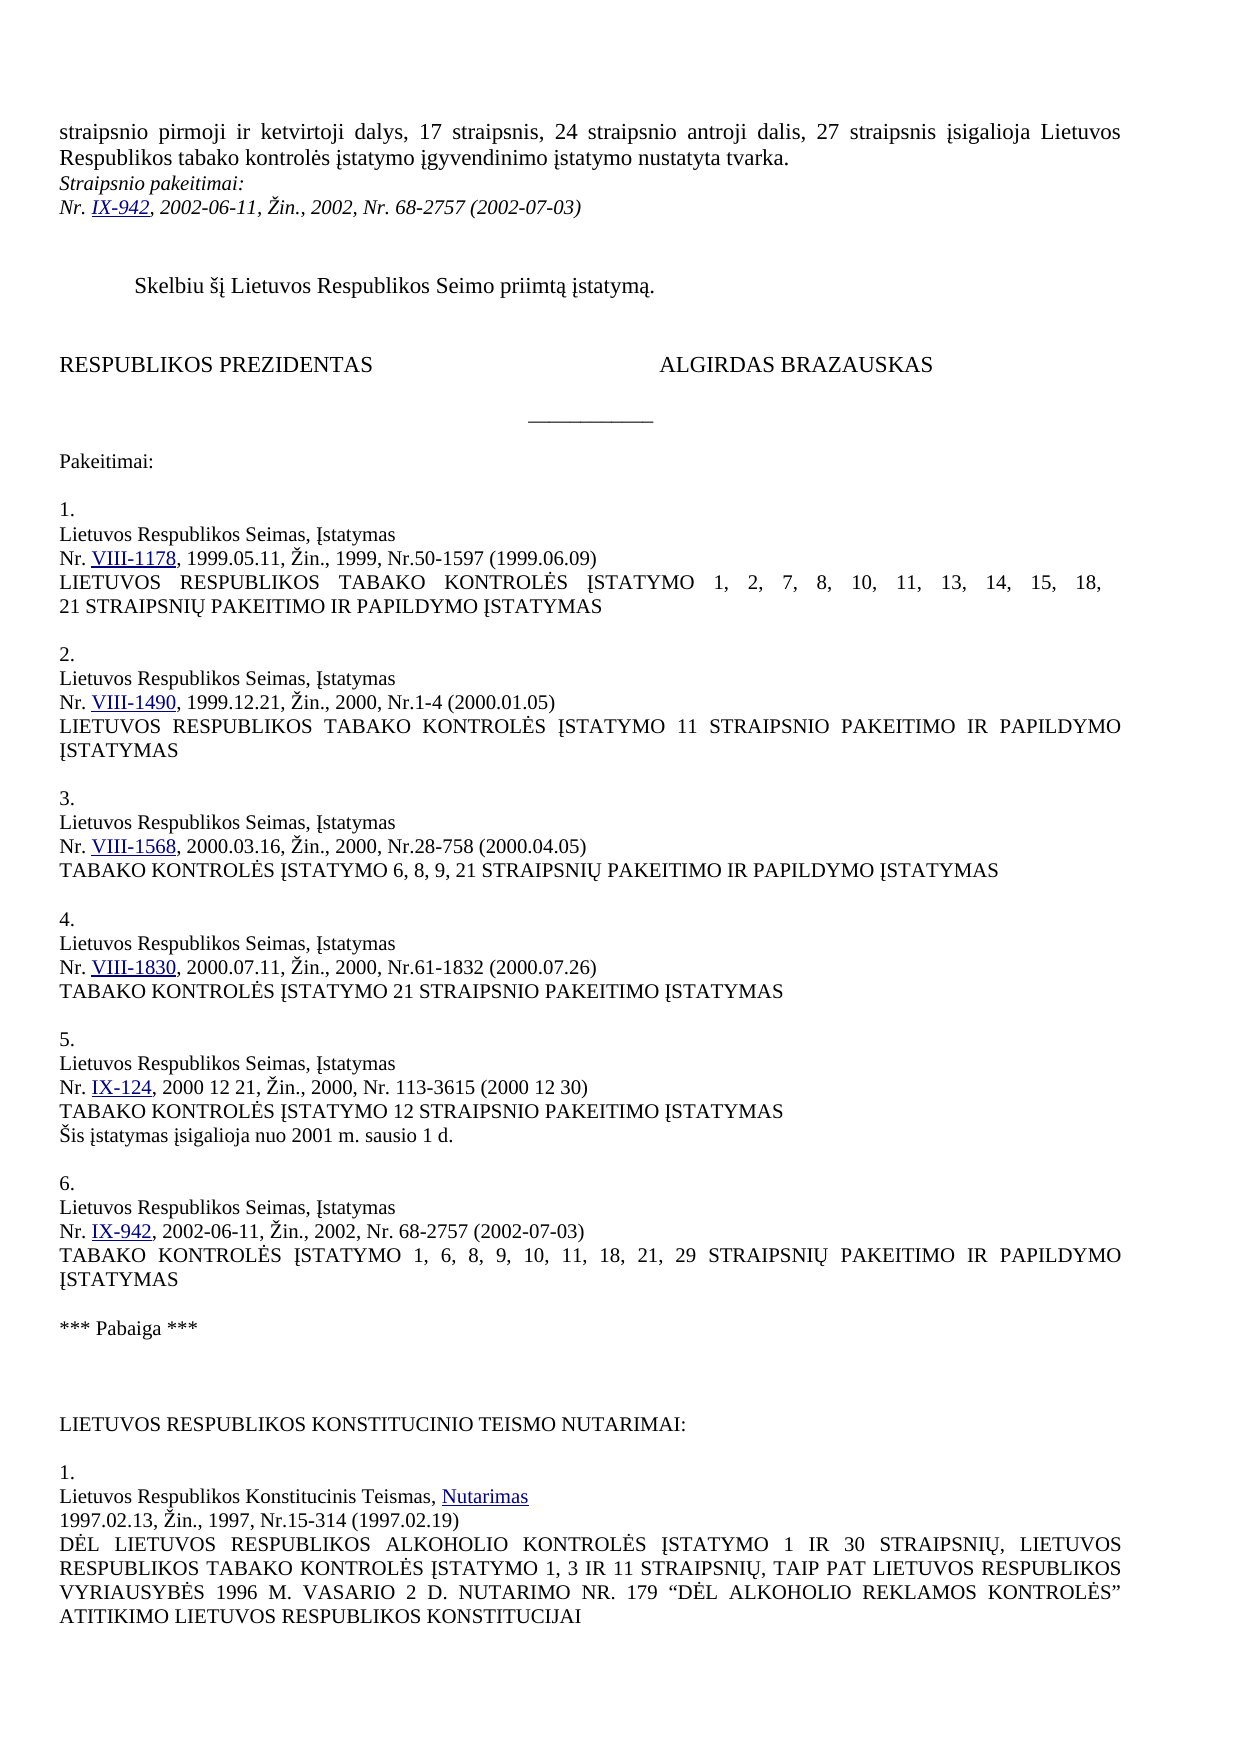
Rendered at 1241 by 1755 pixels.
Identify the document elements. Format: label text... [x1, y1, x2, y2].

text ____________ [59, 401, 1122, 425]
text Lietuvos Respublikos Seimas, Įstatymas [59, 666, 1122, 690]
text 2. [59, 642, 1122, 666]
text 3. [59, 786, 1122, 810]
text Lietuvos Respublikos Seimas, Įstatymas [59, 521, 1122, 546]
text Lietuvos Respublikos Seimas, Įstatymas [59, 1051, 1122, 1075]
text Lietuvos Respublikos Seimas, Įstatymas [59, 810, 1122, 834]
text 4. [59, 906, 1122, 931]
text Lietuvos Respublikos Konstitucinis Teismas, Nutarimas [59, 1484, 1122, 1508]
text Nr. VIII-1830, 2000.07.11, Žin., 2000, Nr.61-1832 (2000.07.26) [59, 954, 1122, 979]
text Nr. VIII-1178, 1999.05.11, Žin., 1999, Nr.50-1597 (1999.06.09) [59, 546, 1122, 569]
text Pakeitimai: [59, 449, 1122, 473]
text TABAKO KONTROLĖS ĮSTATYMO 21 STRAIPSNIO PAKEITIMO ĮSTATYMAS [59, 979, 1122, 1003]
text 1997.02.13, Žin., 1997, Nr.15-314 (1997.02.19) [59, 1508, 1122, 1532]
text DĖL LIETUVOS RESPUBLIKOS ALKOHOLIO KONTROLĖS ĮSTATYMO 1 IR 30 STRAIPSNIŲ, LIETUVOS RESPUBLIKOS TABAKO KONTROLĖS ĮSTATYMO 1, 3 IR 11 STRAIPSNIŲ, TAIP PAT LIETUVOS RESPUBLIKOS VYRIAUSYBĖS 1996 M. VASARIO 2 D. NUTARIMO NR. 179 “DĖL ALKOHOLIO REKLAMOS KONTROLĖS” ATITIKIMO LIETUVOS RESPUBLIKOS KONSTITUCIJAI [59, 1532, 1122, 1628]
text Nr. IX-124, 2000 12 21, Žin., 2000, Nr. 113-3615 (2000 12 30) [59, 1075, 1122, 1099]
text RESPUBLIKOS PREZIDENTAS ALGIRDAS BRAZAUSKAS [59, 351, 1122, 377]
text Lietuvos Respublikos Seimas, Įstatymas [59, 931, 1122, 954]
text 1. [59, 497, 1122, 521]
text LIETUVOS RESPUBLIKOS KONSTITUCINIO TEISMO NUTARIMAI: [59, 1412, 1122, 1436]
text 1. [59, 1460, 1122, 1484]
text Šis įstatymas įsigalioja nuo 2001 m. sausio 1 d. [59, 1123, 1122, 1147]
text *** Pabaiga *** [59, 1316, 1122, 1339]
text Nr. IX-942, 2002-06-11, Žin., 2002, Nr. 68-2757 (2002-07-03) [59, 195, 1122, 219]
text TABAKO KONTROLĖS ĮSTATYMO 12 STRAIPSNIO PAKEITIMO ĮSTATYMAS [59, 1099, 1122, 1123]
text straipsnio pirmoji ir ketvirtoji dalys, 17 straipsnis, 24 straipsnio antroji dalis, 27 straipsnis įsigalioja Lietuvos Respublikos tabako kontrolės įstatymo įgyvendinimo įstatymo nustatyta tvarka. [59, 118, 1122, 171]
text TABAKO KONTROLĖS ĮSTATYMO 6, 8, 9, 21 STRAIPSNIŲ PAKEITIMO IR PAPILDYMO ĮSTATYMAS [59, 858, 1122, 882]
text Nr. VIII-1490, 1999.12.21, Žin., 2000, Nr.1-4 (2000.01.05) [59, 690, 1122, 714]
text TABAKO KONTROLĖS ĮSTATYMO 1, 6, 8, 9, 10, 11, 18, 21, 29 STRAIPSNIŲ PAKEITIMO IR PAPILDYMO ĮSTATYMAS [59, 1243, 1122, 1291]
text Nr. VIII-1568, 2000.03.16, Žin., 2000, Nr.28-758 (2000.04.05) [59, 834, 1122, 858]
text Lietuvos Respublikos Seimas, Įstatymas [59, 1195, 1122, 1219]
text LIETUVOS RESPUBLIKOS TABAKO KONTROLĖS ĮSTATYMO 11 STRAIPSNIO PAKEITIMO IR PAPILDYMO ĮSTATYMAS [59, 714, 1122, 762]
text 5. [59, 1027, 1122, 1051]
text LIETUVOS RESPUBLIKOS TABAKO KONTROLĖS ĮSTATYMO 1, 2, 7, 8, 10, 11, 13, 14, 15, 18, 21 STRAIPSNIŲ PAKEITIMO IR PAPILDYMO ĮSTATYMAS [59, 569, 1122, 618]
text Nr. IX-942, 2002-06-11, Žin., 2002, Nr. 68-2757 (2002-07-03) [59, 1219, 1122, 1243]
text 6. [59, 1171, 1122, 1195]
text Straipsnio pakeitimai: [59, 171, 1122, 195]
text Skelbiu šį Lietuvos Respublikos Seimo priimtą įstatymą. [59, 272, 1122, 298]
